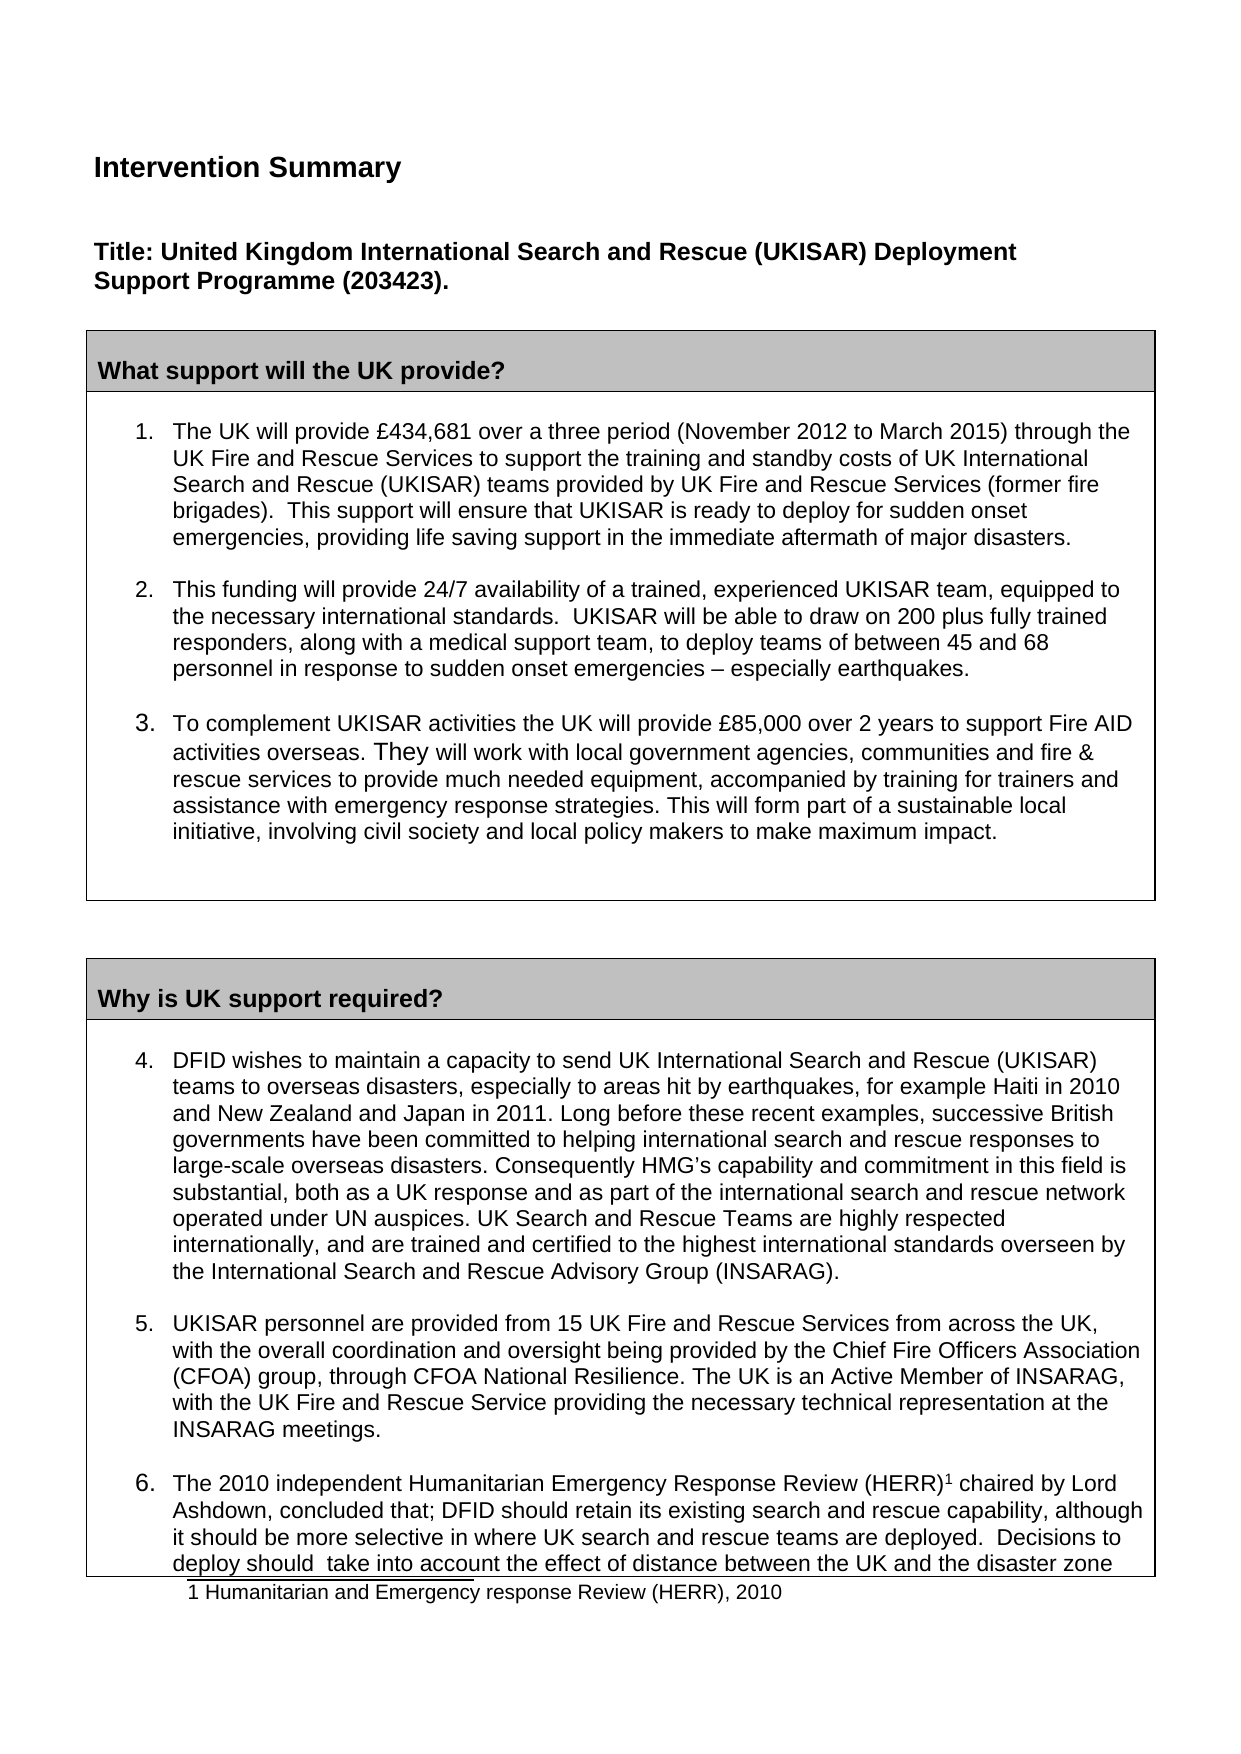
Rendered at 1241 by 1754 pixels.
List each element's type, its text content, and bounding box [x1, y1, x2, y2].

text Intervention Summary [94, 150, 1053, 183]
table_cell DFID wishes to maintain a capacity to send UK International Search and Rescue (UKISAR) teams to overseas disasters, especially to areas hit by earthquakes, for example Haiti in 2010 and New Zealand and Japan in 2011. Long before these recent examples, successive British governments have been committed to helping international search and rescue responses to large-scale overseas disasters. Consequently HMG’s capability and commitment in this field is substantial, both as a UK response and as part of the international search and rescue network operated under UN auspices. UK Search and Rescue Teams are highly respected internationally, and are trained and certified to the highest international standards overseen by the International Search and Rescue Advisory Group (INSARAG). UKISAR personnel are provided from 15 UK Fire and Rescue Services from across the UK, with the overall coordination and oversight being provided by the Chief Fire Officers Association (CFOA) group, through CFOA National Resilience. The UK is an Active Member of INSARAG, with the UK Fire and Rescue Service providing the necessary technical representation at the INSARAG meetings. The 2010 independent Humanitarian Emergency Response Review (HERR) chaired by Lord Ashdown, concluded that; DFID should retain its existing search and rescue capability, although it should be more selective in where UK search and rescue teams are deployed. Decisions to deploy should take into account the effect of distance between the UK and the disaster zone [87, 1020, 1154, 1576]
table_header What support will the UK provide? [87, 331, 1154, 391]
table_cell The UK will provide £434,681 over a three period (November 2012 to March 2015) through the UK Fire and Rescue Services to support the training and standby costs of UK International Search and Rescue (UKISAR) teams provided by UK Fire and Rescue Services (former fire brigades). This support will ensure that UKISAR is ready to deploy for sudden onset emergencies, providing life saving support in the immediate aftermath of major disasters. This funding will provide 24/7 availability of a trained, experienced UKISAR team, equipped to the necessary international standards. UKISAR will be able to draw on 200 plus fully trained responders, along with a medical support team, to deploy teams of between 45 and 68 personnel in response to sudden onset emergencies – especially earthquakes. To complement UKISAR activities the UK will provide £85,000 over 2 years to support Fire AID activities overseas. They will work with local government agencies, communities and fire & rescue services to provide much needed equipment, accompanied by training for trainers and assistance with emergency response strategies. This will form part of a sustainable local initiative, involving civil society and local policy makers to make maximum impact. [87, 392, 1154, 900]
subtitle Title: United Kingdom International Search and Rescue (UKISAR) Deployment Support Programme (203423). [94, 237, 1053, 295]
table_header Why is UK support required? [87, 959, 1154, 1019]
